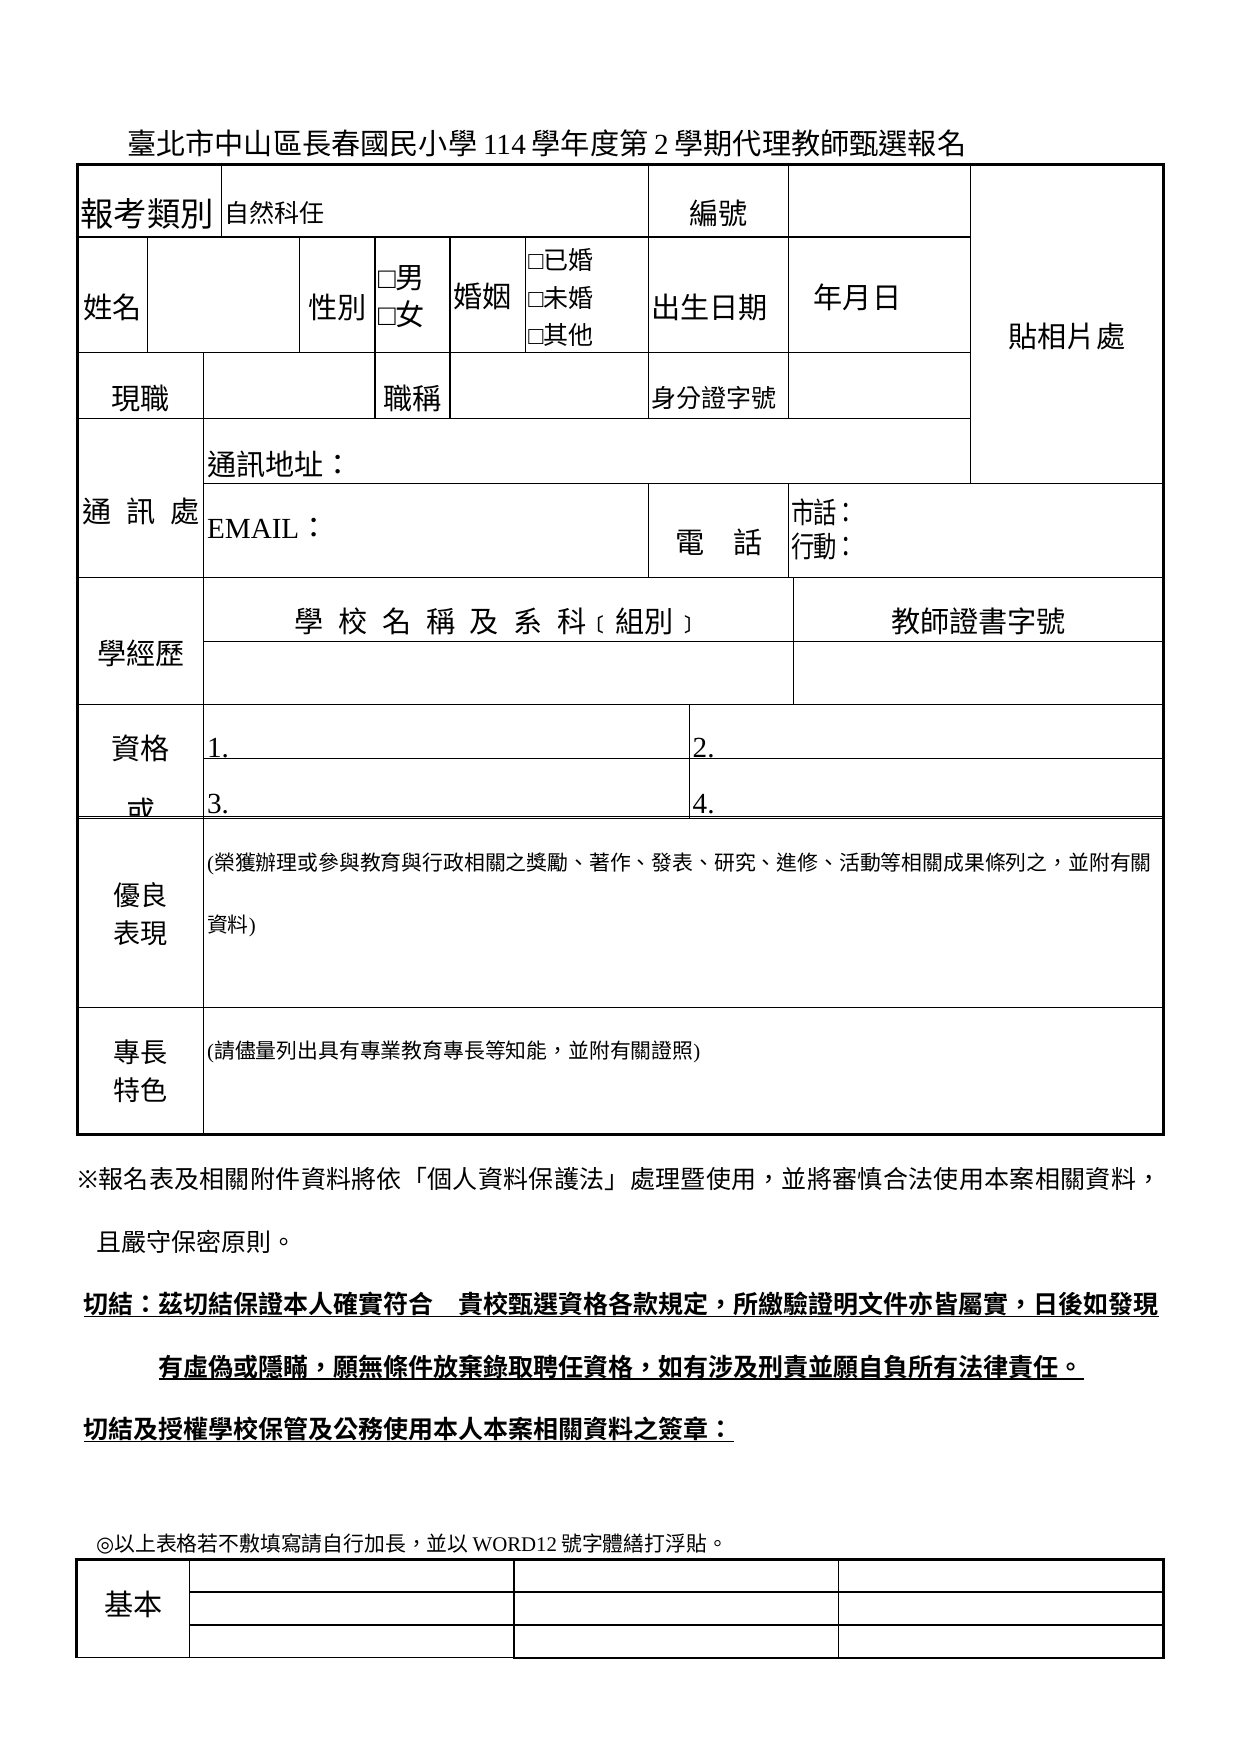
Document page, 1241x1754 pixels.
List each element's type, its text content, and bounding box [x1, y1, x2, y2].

table_cell [204, 353, 374, 418]
text ◎以上表格若不敷填寫請自行加長，並以WORD12號字體繕打浮貼。 [96, 1520, 1169, 1558]
table_cell [794, 642, 1162, 704]
table_cell 學 校 名 稱 及 系 科﹝組別﹞ [204, 578, 793, 641]
table_header 經歷證明 [515, 1561, 838, 1591]
table_header 基本 [78, 1561, 189, 1657]
text 臺北市中山區長春國民小學114學年度第2學期代理教師甄選報名 [127, 120, 1060, 163]
table_cell 職稱 [376, 353, 449, 418]
table_header 切結書 [839, 1561, 1162, 1591]
table_header 編號 [649, 166, 788, 236]
table_cell □有 □無 [190, 1593, 513, 1624]
table_cell 資格 或 經歷 [79, 705, 203, 816]
table_cell 教師證書字號 [794, 578, 1162, 641]
table_cell 性別 [300, 238, 374, 352]
text ※報名表及相關附件資料將依「個人資料保護法」處理暨使用，並將審慎合法使用本案相關資料，且嚴守保密原則。 [71, 1136, 1162, 1261]
text 切結：茲切結保證本人確實符合 貴校甄選資格各款規定，所繳驗證明文件亦皆屬實，日後如發現有虛偽或隱瞞，願無條件放棄錄取聘任資格，如有涉及刑責並願自負所有法律責任。 [83, 1261, 1162, 1386]
table_cell 專長或特殊表現證明 [515, 1626, 838, 1657]
table_cell □男 □女 [376, 238, 449, 352]
table_cell 現職 [79, 353, 203, 418]
table_cell 通 訊 處 [79, 419, 203, 577]
table_cell 電 話 [649, 484, 788, 577]
table_cell 市話： 行動： [789, 484, 1162, 577]
table_cell [204, 642, 793, 704]
table_cell 4. [690, 759, 1162, 816]
table_cell 教師合格證書 □有 □無 [190, 1626, 513, 1657]
table_cell 姓名 [79, 238, 147, 352]
table_cell 學經歷 [79, 578, 203, 704]
table_cell [148, 238, 299, 352]
table_header 國民身分證 [190, 1561, 513, 1591]
table_cell EMAIL： [204, 484, 648, 577]
table_cell (榮獲辦理或參與教育與行政相關之獎勵、著作、發表、研究、進修、活動等相關成果條列之，並附有關資料) [204, 819, 1162, 1007]
table_cell 身分證字號 [649, 353, 788, 418]
table_cell 委託書 [839, 1626, 1162, 1657]
table_cell [451, 353, 648, 418]
table_cell □有 □無 [515, 1593, 838, 1624]
table_cell 專長 特色 [79, 1008, 203, 1133]
table_cell 婚姻 [451, 238, 525, 352]
table_cell 1. [204, 705, 689, 758]
table_header 自然科任 [222, 166, 648, 236]
table_cell 2. [690, 705, 1162, 758]
table_cell (請儘量列出具有專業教育專長等知能，並附有關證照) [204, 1008, 1162, 1133]
table_cell 優良 表現 [79, 819, 203, 1007]
table_cell [789, 353, 970, 418]
text 切結及授權學校保管及公務使用本人本案相關資料之簽章： [71, 1386, 1169, 1448]
table_header 貼相片處 [971, 166, 1162, 483]
table_cell 通訊地址： [204, 419, 970, 483]
table_cell 3. [204, 759, 689, 816]
table_cell □有 □無 [839, 1593, 1162, 1624]
table_cell 出生日期 [649, 238, 788, 352]
table_cell □已婚 □未婚 □其他 [526, 238, 648, 352]
table_header 報考類別 [79, 166, 221, 236]
table_header [789, 166, 970, 236]
table_cell 年月日 [789, 238, 970, 352]
